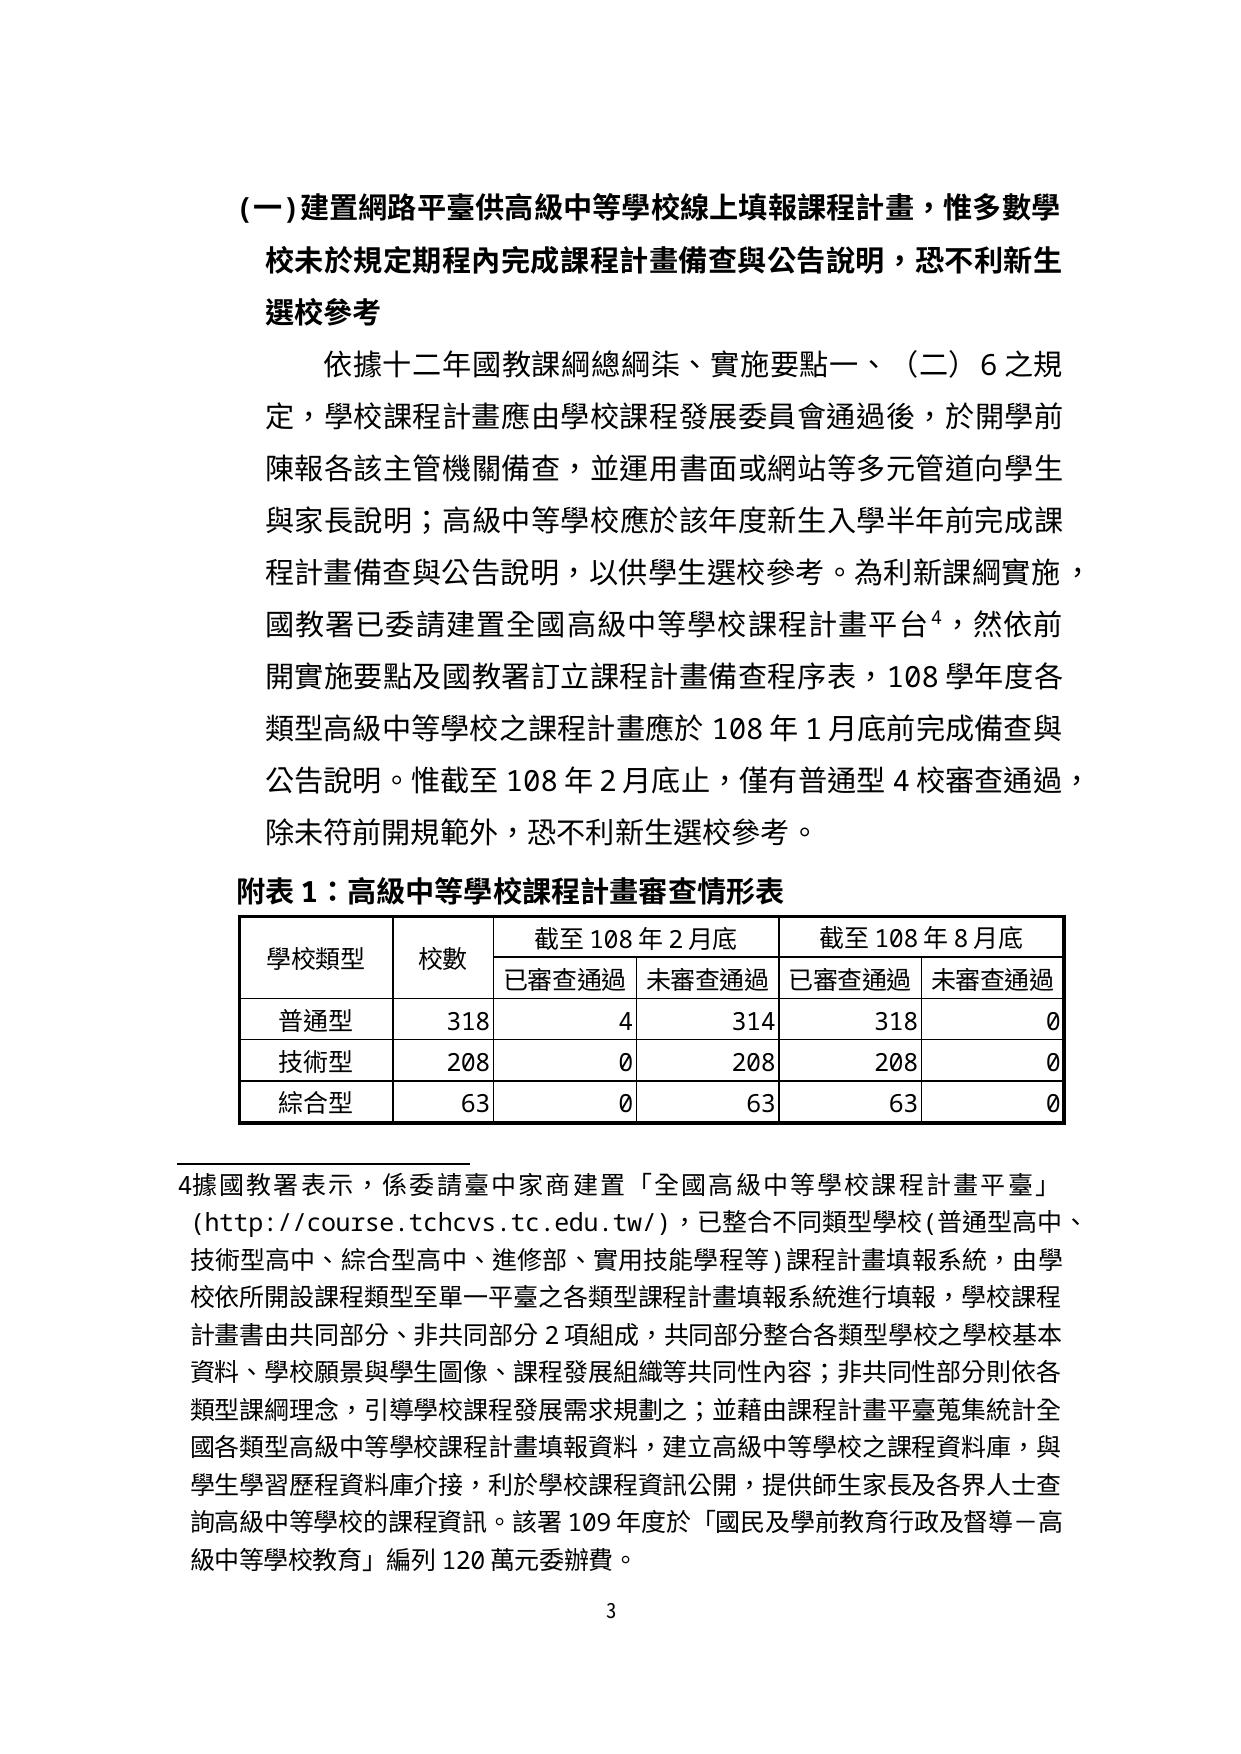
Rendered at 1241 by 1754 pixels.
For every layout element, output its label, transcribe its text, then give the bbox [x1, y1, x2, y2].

table_cell 314 [637, 999, 778, 1039]
table_header 校數 [394, 918, 493, 997]
table_cell 318 [780, 999, 921, 1039]
table_cell 208 [394, 1040, 493, 1080]
table_cell 208 [780, 1040, 921, 1080]
table_cell 0 [922, 1040, 1062, 1080]
table_cell 已審查通過 [494, 958, 636, 997]
table_cell 未審查通過 [637, 958, 778, 997]
table_cell 0 [494, 1082, 636, 1121]
table_cell 63 [637, 1082, 778, 1121]
table_cell 318 [394, 999, 493, 1039]
table_cell 已審查通過 [780, 958, 921, 997]
table_cell 技術型 [241, 1040, 392, 1080]
table_cell 普通型 [241, 999, 392, 1039]
table_header 截至108年8月底 [780, 918, 1062, 956]
text 依據十二年國教課綱總綱柒、實施要點一、（二）6之規定，學校課程計畫應由學校課程發展委員會通過後，於開學前陳報各該主管機關備查，並運用書面或網站等多元管道向學生與家長說明；高級中等學校應於該年度新生入學半年前完成課程計畫備查與公告說明，以供學生選校參考。為利新課綱實施，國教署已委請建置全國高級中等學校課程計畫平台，然依前開實施要點及國教署訂立課程計畫備查程序表，108學年度各類型高級中等學校之課程計畫應於108年1月底前完成備查與公告說明。惟截至108年2月底止，僅有普通型4校審查通過，除未符前開規範外，恐不利新生選校參考。 [265, 333, 1063, 854]
table_cell 4 [494, 999, 636, 1039]
table_cell 63 [394, 1082, 493, 1121]
table_cell 0 [922, 1082, 1062, 1121]
table_header 學校類型 [241, 918, 392, 997]
table_header 截至108年2月底 [494, 918, 778, 956]
table_cell 0 [922, 999, 1062, 1039]
text (一)建置網路平臺供高級中等學校線上填報課程計畫，惟多數學校未於規定期程內完成課程計畫備查與公告說明，恐不利新生選校參考 [236, 177, 1063, 333]
table_cell 未審查通過 [922, 958, 1062, 997]
table_cell 綜合型 [241, 1082, 392, 1121]
text 附表1：高級中等學校課程計畫審查情形表 [236, 854, 1121, 915]
table_cell 208 [637, 1040, 778, 1080]
text 據國教署表示，係委請臺中家商建置「全國高級中等學校課程計畫平臺」(http://course.tchcvs.tc.edu.tw/)，已整合不同類型學校(普通型高中、技術型高中、綜合型高中、進修部、實用技能學程等)課程計畫填報系統，由學校依所開設課程類型至單一平臺之各類型課程計畫填報系統進行填報，學校課程計畫書由共同部分、非共同部分2項組成，共同部分整合各類型學校之學校基本資料、學校願景與學生圖像、課程發展組織等共同性內容；非共同性部分則依各類型課綱理念，引導學校課程發展需求規劃之；並藉由課程計畫平臺蒐集統計全國各類型高級中等學校課程計畫填報資料，建立高級中等學校之課程資料庫，與學生學習歷程資料庫介接，利於學校課程資訊公開，提供師生家長及各界人士查詢高級中等學校的課程資訊。該署109年度於「國民及學前教育行政及督導－高級中等學校教育」編列120萬元委辦費。 [177, 1164, 1063, 1577]
table_cell 63 [780, 1082, 921, 1121]
table_cell 0 [494, 1040, 636, 1080]
